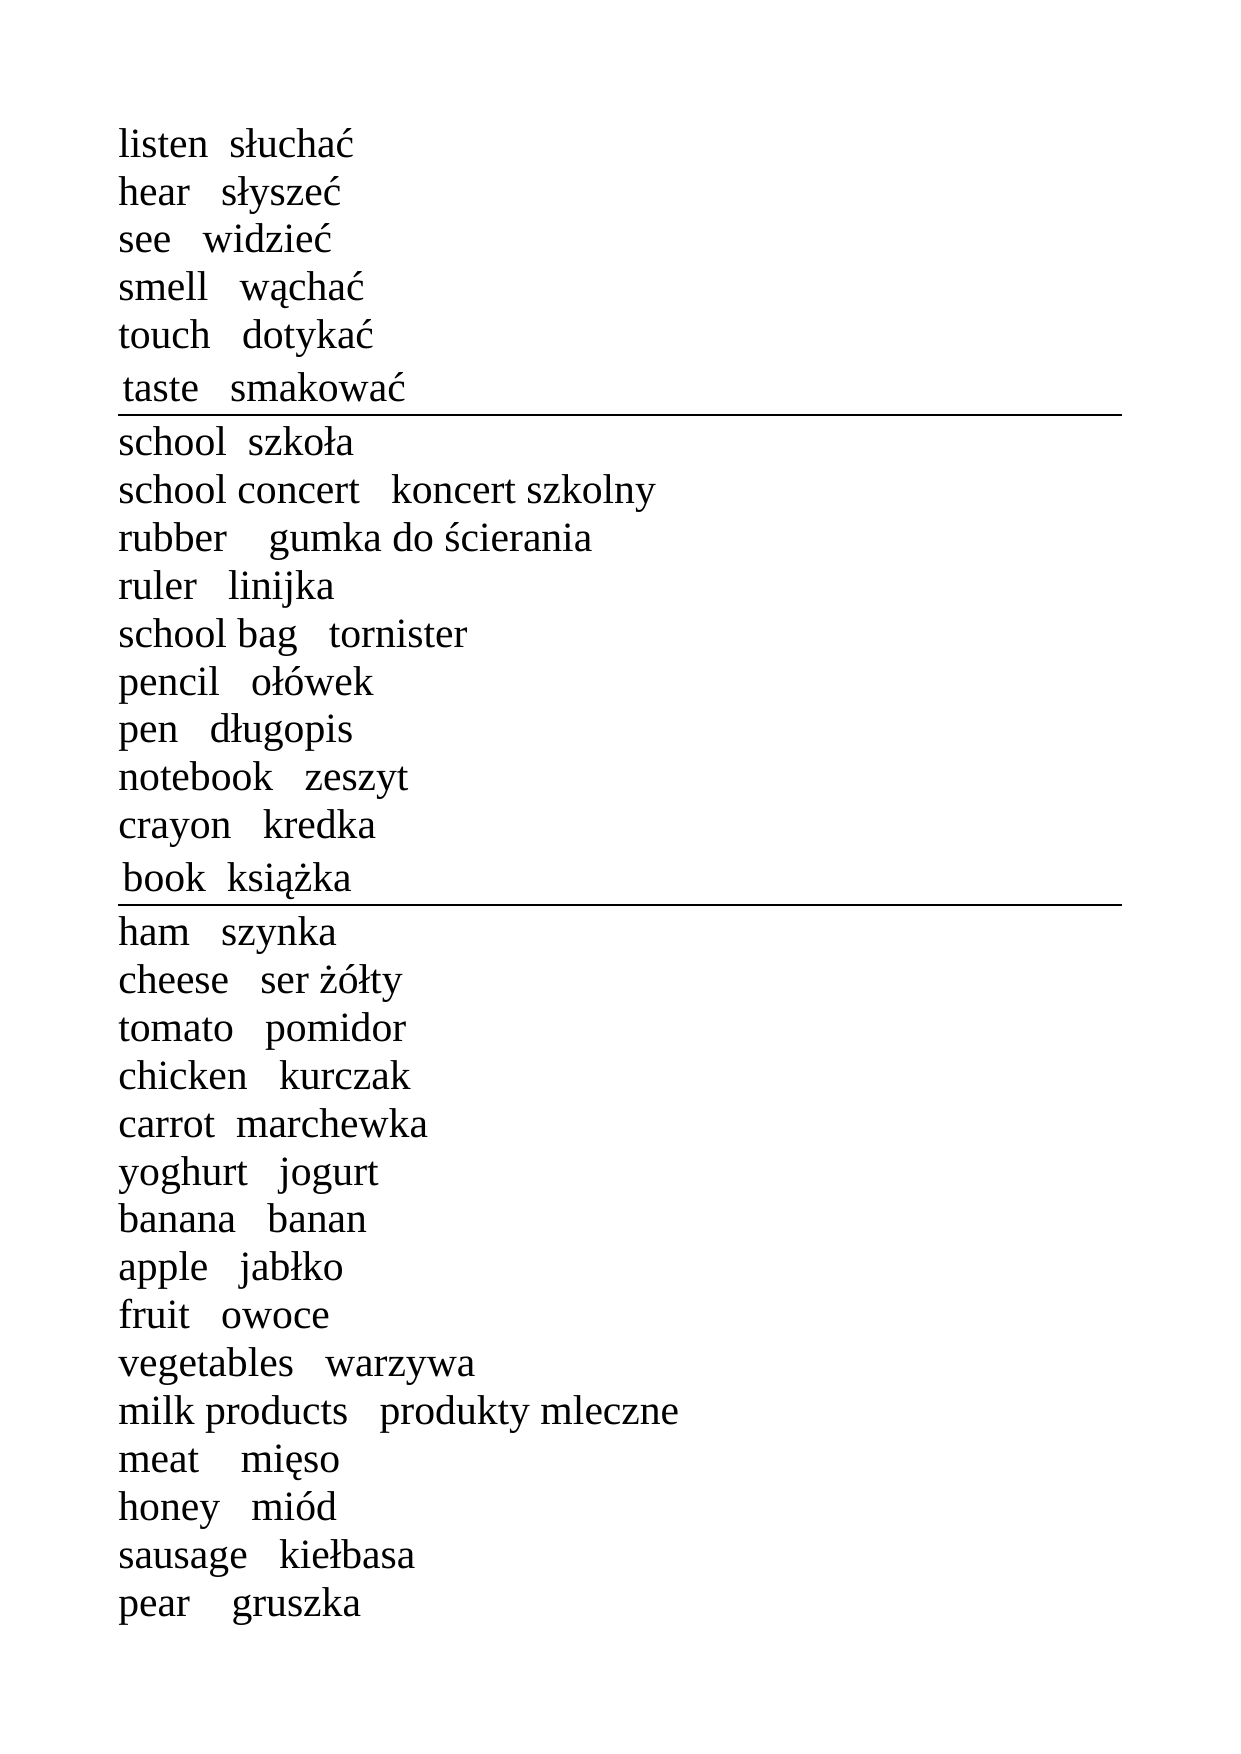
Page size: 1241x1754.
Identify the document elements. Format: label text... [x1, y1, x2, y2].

text hear słyszeć [118, 166, 1122, 214]
text banana banan [118, 1194, 1122, 1242]
text meat mięso [118, 1433, 1122, 1481]
text sausage kiełbasa [118, 1529, 1122, 1577]
text pear gruszka [118, 1577, 1122, 1625]
text book książka [118, 848, 1122, 904]
text vegetables warzywa [118, 1338, 1122, 1386]
text notebook zeszyt [118, 752, 1122, 800]
text taste smakować [118, 358, 1122, 414]
text rubber gumka do ścierania [118, 512, 1122, 560]
text crayon kredka [118, 800, 1122, 848]
text smell wąchać [118, 262, 1122, 310]
text carrot marchewka [118, 1098, 1122, 1146]
text school bag tornister [118, 608, 1122, 656]
text milk products produkty mleczne [118, 1386, 1122, 1433]
text fruit owoce [118, 1290, 1122, 1338]
text pencil ołówek [118, 656, 1122, 704]
text apple jabłko [118, 1242, 1122, 1290]
text honey miód [118, 1481, 1122, 1529]
text see widzieć [118, 214, 1122, 262]
text ham szynka [118, 906, 1122, 954]
text school concert koncert szkolny [118, 464, 1122, 512]
text pen długopis [118, 704, 1122, 752]
text touch dotykać [118, 310, 1122, 358]
text cheese ser żółty [118, 954, 1122, 1002]
text tomato pomidor [118, 1002, 1122, 1050]
text listen słuchać [118, 118, 1122, 166]
text ruler linijka [118, 560, 1122, 608]
text chicken kurczak [118, 1050, 1122, 1098]
text school szkoła [118, 416, 1122, 464]
text yoghurt jogurt [118, 1146, 1122, 1194]
